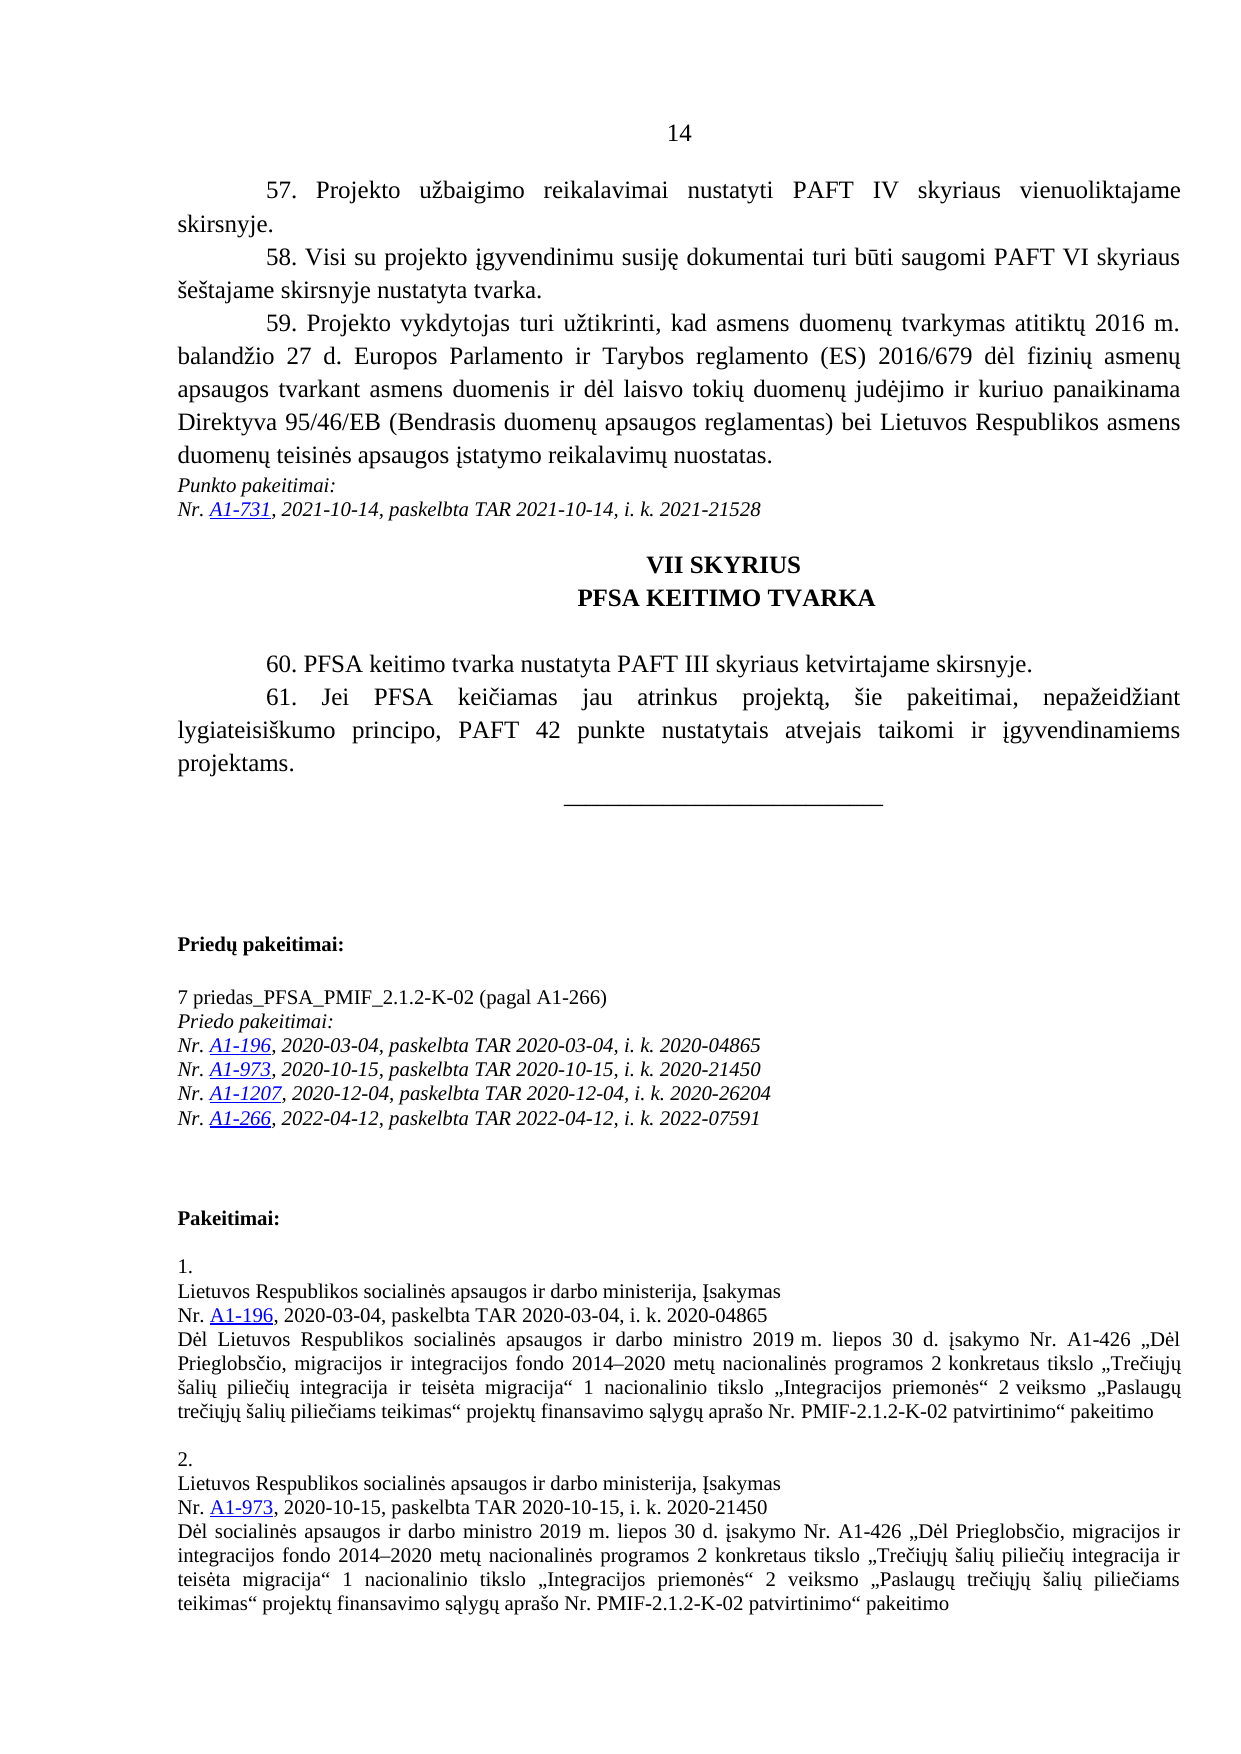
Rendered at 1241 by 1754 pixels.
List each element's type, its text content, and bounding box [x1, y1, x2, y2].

text Nr. A1-266, 2022-04-12, paskelbta TAR 2022-04-12, i. k. 2022-07591 [177, 1105, 1181, 1129]
text 61. Jei PFSA keičiamas jau atrinkus projektą, šie pakeitimai, nepažeidžiant lygiateisiškumo principo, PAFT 42 punkte nustatytais atvejais taikomi ir įgyvendinamiems projektams. [177, 682, 1181, 777]
text 57. Projekto užbaigimo reikalavimai nustatyti PAFT IV skyriaus vienuoliktajame skirsnyje. [177, 176, 1181, 237]
text 1. [177, 1254, 1181, 1278]
text Lietuvos Respublikos socialinės apsaugos ir darbo ministerija, Įsakymas [177, 1278, 1181, 1303]
text Pakeitimai: [177, 1206, 1181, 1230]
text Nr. A1-196, 2020-03-04, paskelbta TAR 2020-03-04, i. k. 2020-04865 [177, 1033, 1181, 1057]
text _____________________________ [177, 781, 1181, 809]
text Nr. A1-731, 2021-10-14, paskelbta TAR 2021-10-14, i. k. 2021-21528 [177, 497, 1181, 521]
text Nr. A1-973, 2020-10-15, paskelbta TAR 2020-10-15, i. k. 2020-21450 [177, 1057, 1181, 1081]
text 59. Projekto vykdytojas turi užtikrinti, kad asmens duomenų tvarkymas atitiktų 2016 m. balandžio 27 d. Europos Parlamento ir Tarybos reglamento (ES) 2016/679 dėl fizinių asmenų apsaugos tvarkant asmens duomenis ir dėl laisvo tokių duomenų judėjimo ir kuriuo panaikinama Direktyva 95/46/EB (Bendrasis duomenų apsaugos reglamentas) bei Lietuvos Respublikos asmens duomenų teisinės apsaugos įstatymo reikalavimų nuostatas. [177, 308, 1181, 468]
text Nr. A1-973, 2020-10-15, paskelbta TAR 2020-10-15, i. k. 2020-21450 [177, 1495, 1181, 1519]
text Dėl Lietuvos Respublikos socialinės apsaugos ir darbo ministro 2019 m. liepos 30 d. įsakymo Nr. A1-426 „Dėl Prieglobsčio, migracijos ir integracijos fondo 2014–2020 metų nacionalinės programos 2 konkretaus tikslo „Trečiųjų šalių piliečių integracija ir teisėta migracija“ 1 nacionalinio tikslo „Integracijos priemonės“ 2 veiksmo „Paslaugų trečiųjų šalių piliečiams teikimas“ projektų finansavimo sąlygų aprašo Nr. PMIF-2.1.2-K-02 patvirtinimo“ pakeitimo [177, 1327, 1181, 1423]
text VII SKYRIUS [177, 550, 1181, 578]
text 7 priedas_PFSA_PMIF_2.1.2-K-02 (pagal A1-266) [177, 985, 1181, 1009]
text 2. [177, 1447, 1181, 1471]
text Nr. A1-1207, 2020-12-04, paskelbta TAR 2020-12-04, i. k. 2020-26204 [177, 1081, 1181, 1105]
text PFSA KEITIMO TVARKA [177, 583, 1181, 611]
text Lietuvos Respublikos socialinės apsaugos ir darbo ministerija, Įsakymas [177, 1471, 1181, 1495]
text Punkto pakeitimai: [177, 473, 1181, 497]
text Dėl socialinės apsaugos ir darbo ministro 2019 m. liepos 30 d. įsakymo Nr. A1-426 „Dėl Prieglobsčio, migracijos ir integracijos fondo 2014–2020 metų nacionalinės programos 2 konkretaus tikslo „Trečiųjų šalių piliečių integracija ir teisėta migracija“ 1 nacionalinio tikslo „Integracijos priemonės“ 2 veiksmo „Paslaugų trečiųjų šalių piliečiams teikimas“ projektų finansavimo sąlygų aprašo Nr. PMIF-2.1.2-K-02 patvirtinimo“ pakeitimo [177, 1519, 1181, 1615]
text Priedo pakeitimai: [177, 1009, 1181, 1033]
text Priedų pakeitimai: [177, 932, 1181, 956]
text 58. Visi su projekto įgyvendinimu susiję dokumentai turi būti saugomi PAFT VI skyriaus šeštajame skirsnyje nustatyta tvarka. [177, 242, 1181, 303]
text Nr. A1-196, 2020-03-04, paskelbta TAR 2020-03-04, i. k. 2020-04865 [177, 1303, 1181, 1327]
text 60. PFSA keitimo tvarka nustatyta PAFT III skyriaus ketvirtajame skirsnyje. [177, 649, 1181, 677]
